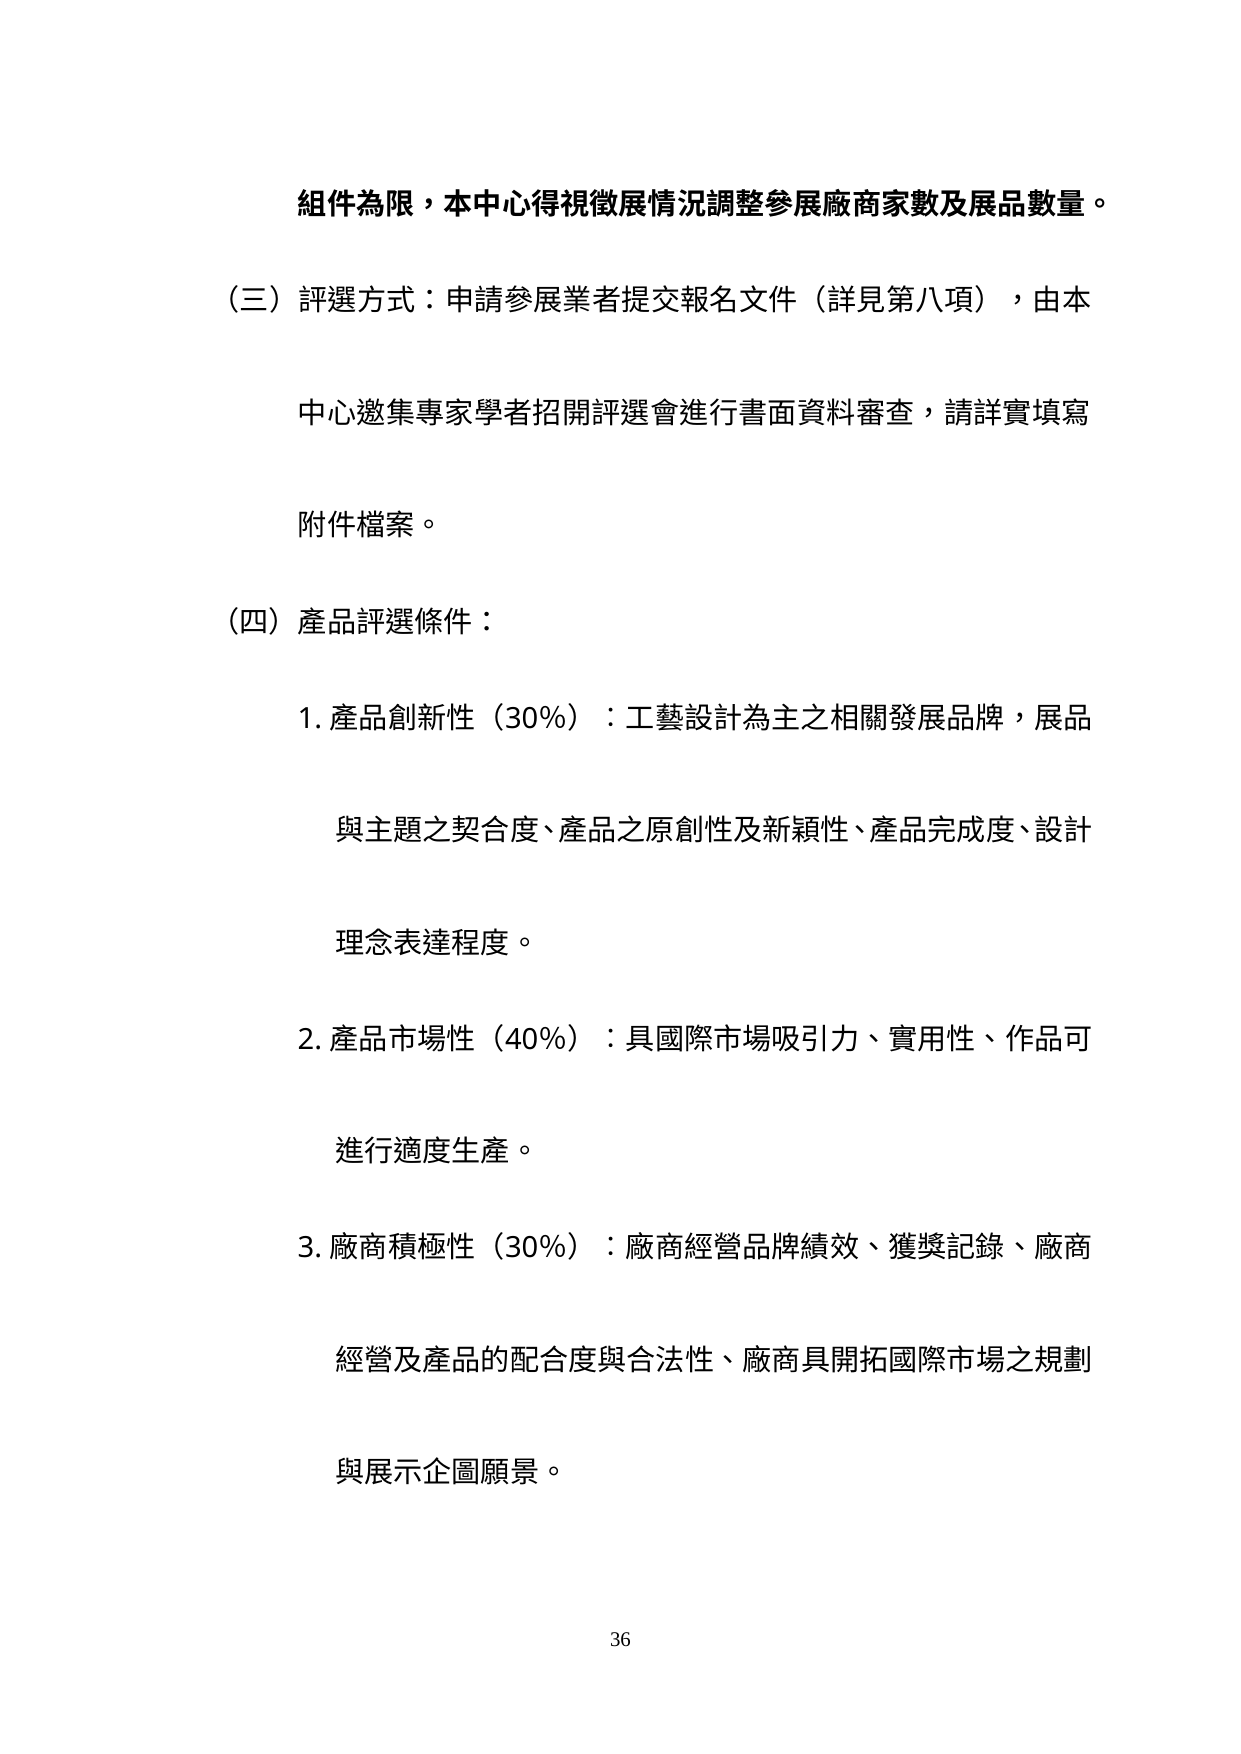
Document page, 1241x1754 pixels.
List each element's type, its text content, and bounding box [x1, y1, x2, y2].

text （三）評選方式：申請參展業者提交報名文件（詳見第八項），由本中心邀集專家學者招開評選會進行書面資料審查，請詳實填寫附件檔案。 [210, 261, 1092, 561]
text 3. 廠商積極性（30％）︰廠商經營品牌績效、獲獎記錄、廠商經營及產品的配合度與合法性、廠商具開拓國際市場之規劃與展示企圖願景。 [297, 1208, 1092, 1508]
text （二）徵選名額：預定徵集10～12家廠商，每家廠商參展展品以4組件為限，本中心得視徵展情況調整參展廠商家數及展品數量。 [210, 164, 1092, 239]
text 1. 產品創新性（30％）︰工藝設計為主之相關發展品牌，展品與主題之契合度、產品之原創性及新穎性、產品完成度、設計理念表達程度。 [297, 678, 1092, 978]
text （四）產品評選條件： [210, 582, 1092, 657]
text 2. 產品市場性（40％）︰具國際市場吸引力、實用性、作品可進行適度生產。 [297, 999, 1092, 1187]
